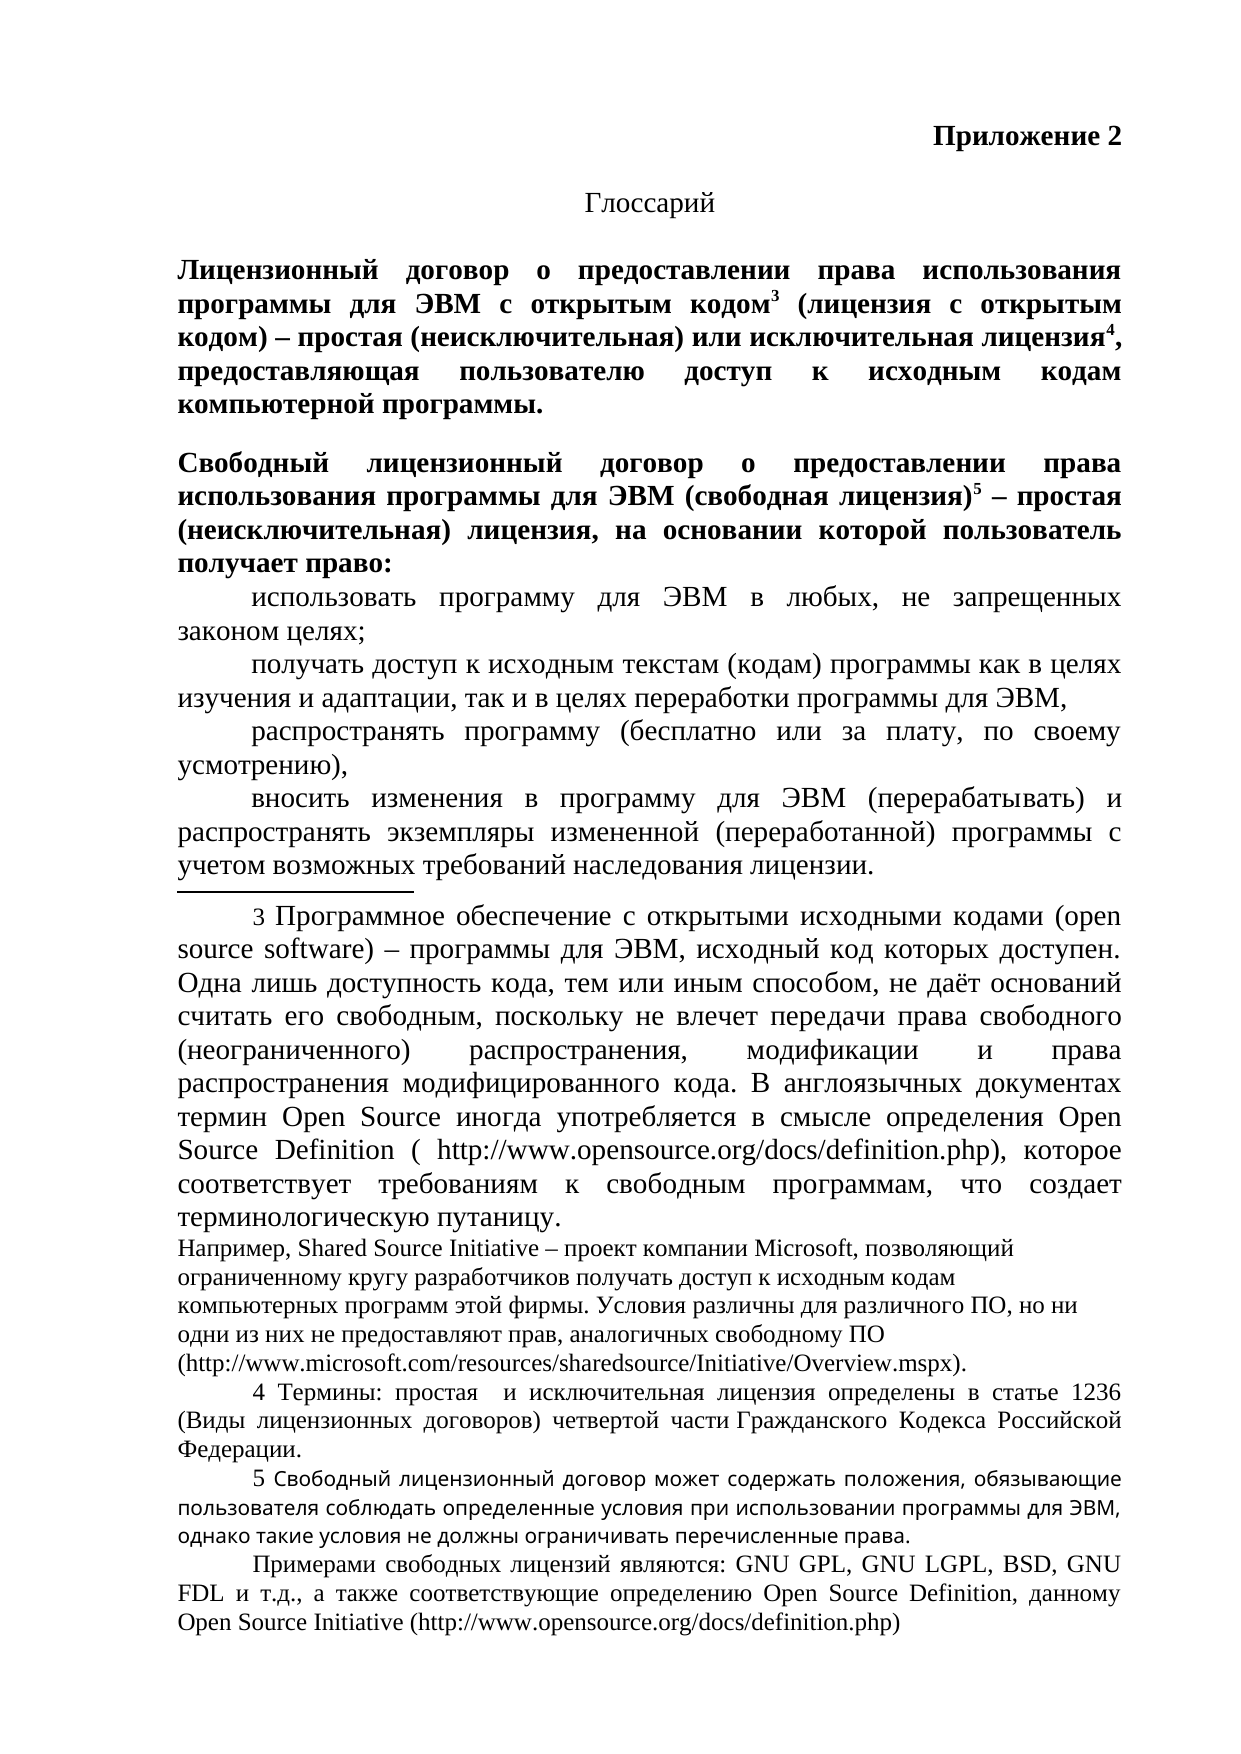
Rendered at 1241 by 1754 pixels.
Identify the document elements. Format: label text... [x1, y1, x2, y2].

text Глоссарий [177, 185, 1122, 219]
text получать доступ к исходным текстам (кодам) программы как в целях изу­чения и адаптации, так и в целях переработки про­граммы для ЭВМ, [177, 646, 1122, 713]
text Приложение 2 [177, 118, 1122, 152]
text распространять программу (бесплатно или за плату, по своему усмотрению), [177, 713, 1122, 780]
text Примерами свободных лицензий являются: GNU GPL, GNU LGPL, BSD, GNU FDL и т.д., а также соответствующие определению Open Source Definition, данному Open Source Initiative (http://www.opensource.org/docs/definition.php) [177, 1549, 1122, 1636]
text Термины: простая и исключительная лицензия определены в статье 1236 (Виды лицензионных договоров) четвертой части Гражданского Кодекса Российской Федерации. [177, 1377, 1122, 1463]
text Лицензионный договор о предоставлении права использования программы для ЭВМ с открытым кодом (лицензия с открытым кодом) – простая (неисключительная) или исключительная лицензия, предоставляю­щая пользователю доступ к исходным кодам компьютерной программы. [177, 252, 1122, 420]
text использовать программу для ЭВМ в любых, не запрещенных законом целях; [177, 579, 1122, 646]
text Например, Shared Source Initiative – проект компании Microsoft, позволяющий ограничен­ному кругу разработчиков получать доступ к исходным кодам компьютерных программ этой фир­мы. Условия различны для различного ПО, но ни одни из них не предоставляют прав, аналогичных свободному ПО (http://www.microsoft.com/resources/sharedsource/Initiative/Overview.mspx). [177, 1233, 1122, 1377]
text Программное обеспечение с открытыми исходными кодами (open source software) – программы для ЭВМ, исходный код которых доступен. Одна лишь доступность кода, тем или иным спосо­бом, не даёт оснований считать его свободным, поскольку не влечет пере­дачи права свободного (неограниченного) распространения, модификации и права распространения модифицированного кода. В англоязычных документах тер­мин Open Source ино­гда употребляется в смысле определения Open Source Definition ( http://www.opensource.org/docs/definition.php), которое соот­ветствует требованиям к свободным про­граммам, что создает терминологиче­скую путаницу. [177, 898, 1122, 1233]
text вносить изменения в программу для ЭВМ (перерабаты­вать) и распространять экземпляры измененной (перера­ботанной) программы с учетом возможных требований наследования лицензии. [177, 780, 1122, 881]
text Свободный лицензионный договор о предоставлении права использования програм­мы для ЭВМ (свободная лицензия) – простая (неисключительная) лицензия, на основании которой пользователь получает право: [177, 445, 1122, 579]
text Свободный лицензионный договор может содержать по­ложения, обязывающие пользова­теля соблюдать определенные условия при использовании программы для ЭВМ, однако такие условия не должны ограничивать перечисленные права. [177, 1463, 1122, 1549]
